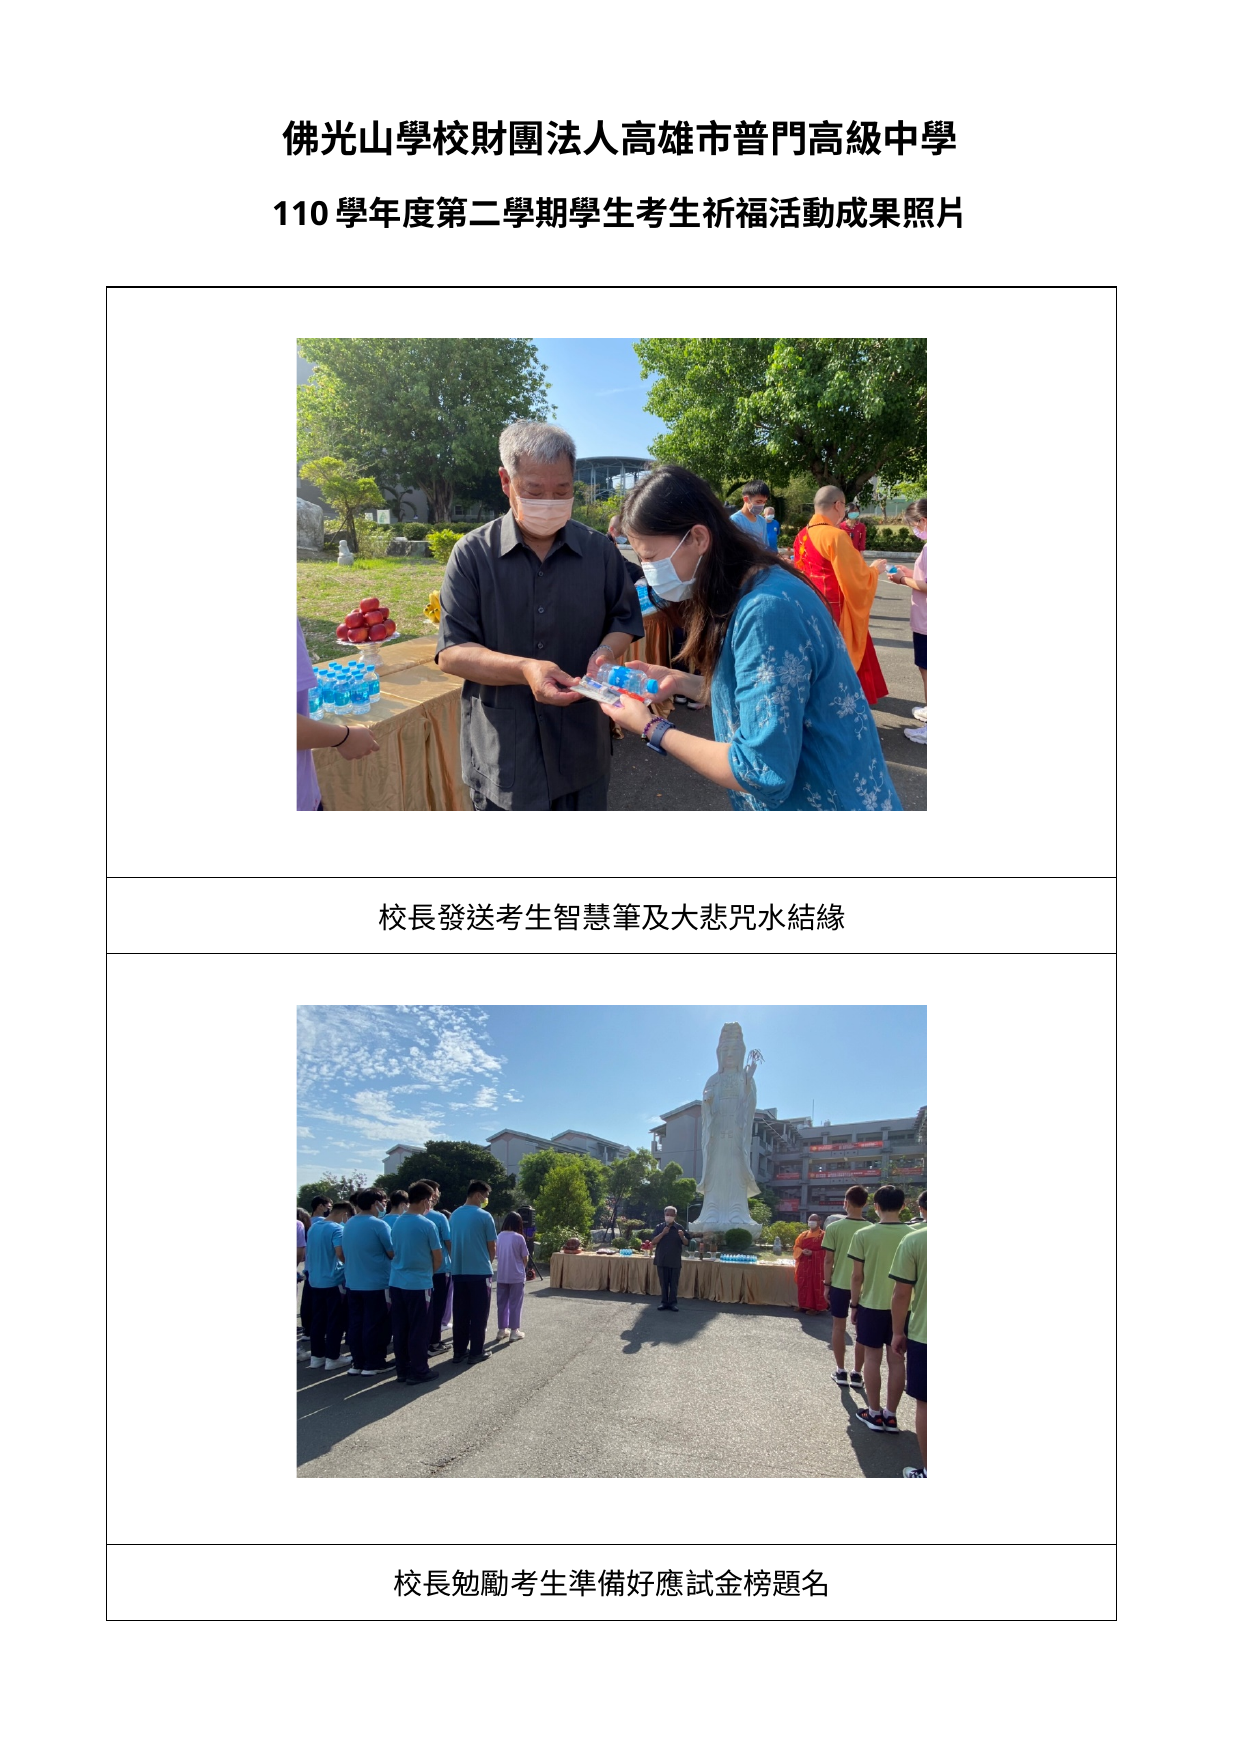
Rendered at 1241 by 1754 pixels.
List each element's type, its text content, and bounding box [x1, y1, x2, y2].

table_cell [107, 954, 1116, 1543]
text 110學年度第二學期學生考生祈福活動成果照片 [118, 174, 1122, 249]
picture [296, 1005, 927, 1478]
table_cell 校長發送考生智慧筆及大悲咒水結緣 [107, 878, 1116, 953]
table_header [107, 288, 1116, 877]
text 佛光山學校財團法人高雄市普門高級中學 [118, 99, 1122, 174]
picture [296, 338, 927, 811]
table_cell 校長勉勵考生準備好應試金榜題名 [107, 1545, 1116, 1619]
